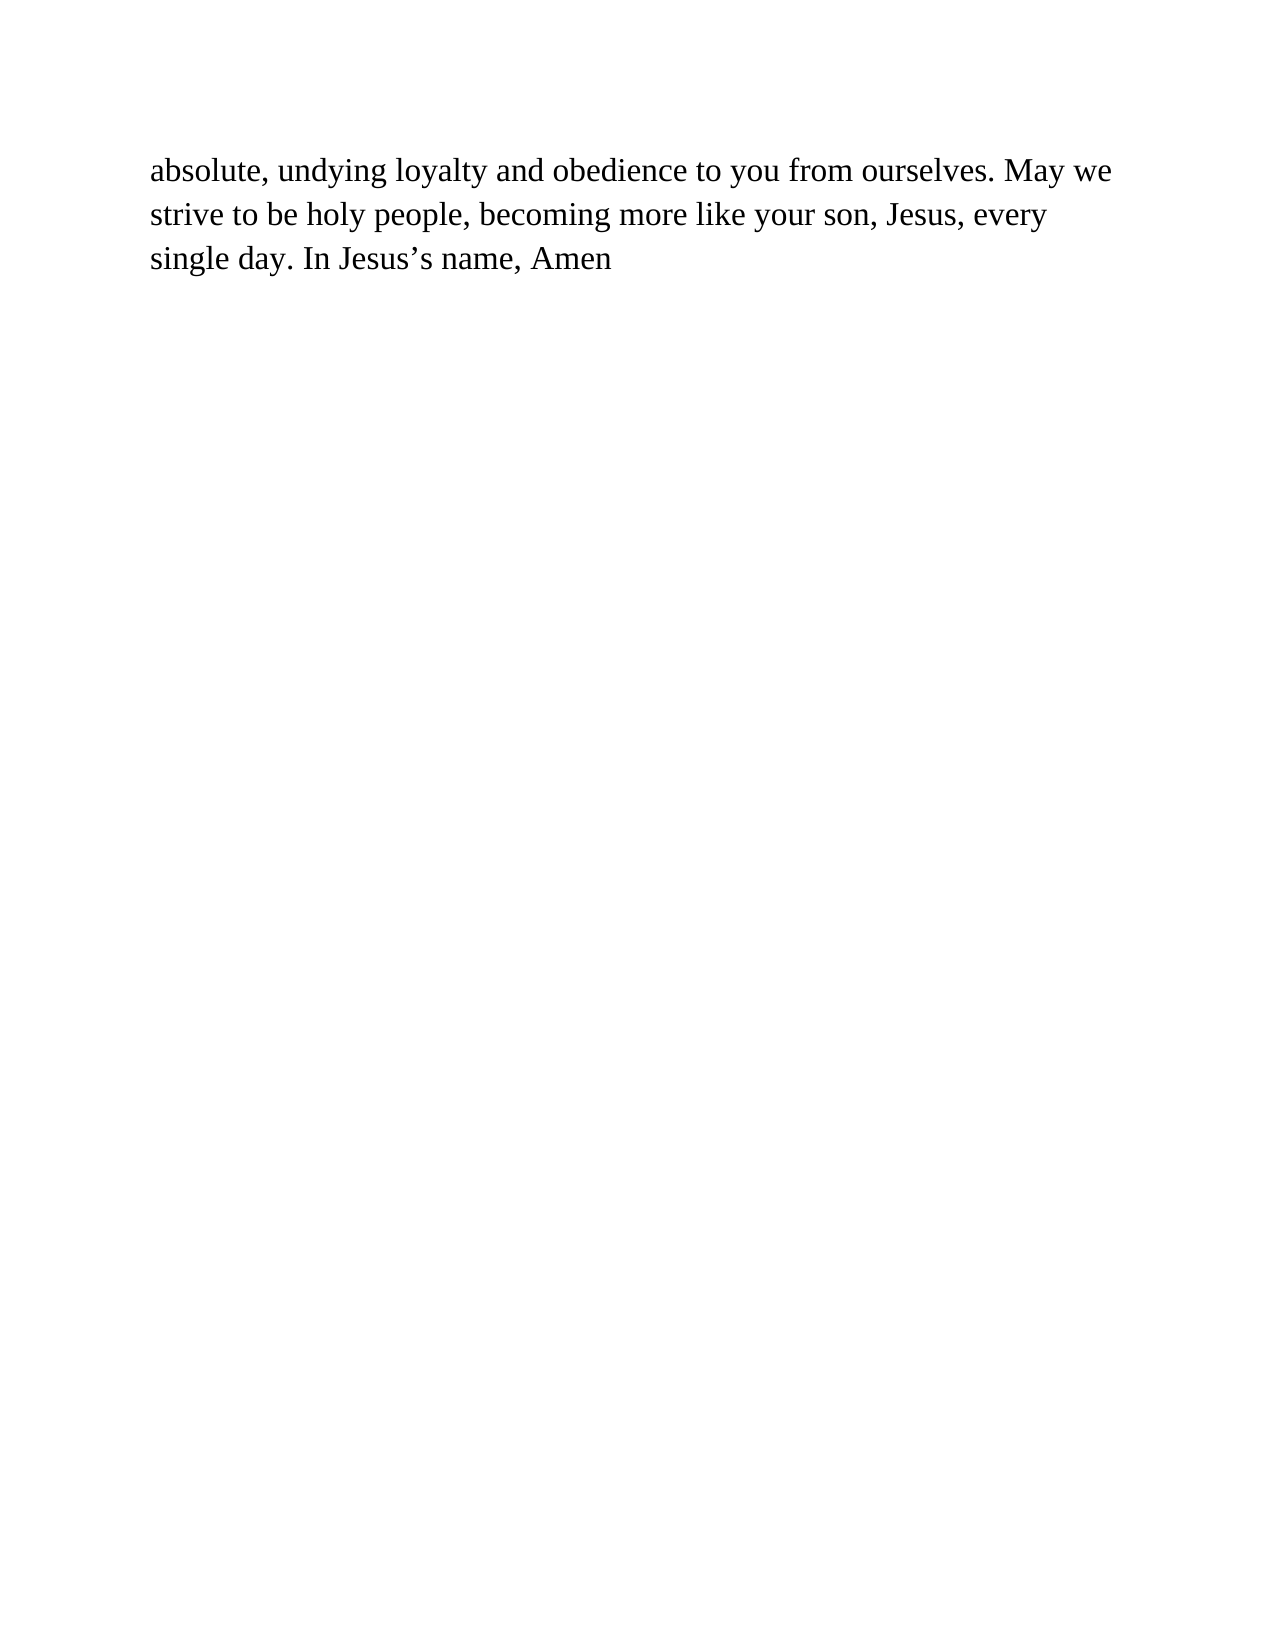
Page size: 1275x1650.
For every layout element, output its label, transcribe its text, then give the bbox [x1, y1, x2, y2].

text absolute, undying loyalty and obedience to you from ourselves. May we strive to be holy people, becoming more like your son, Jesus, every single day. In Jesus’s name, Amen [150, 150, 1125, 276]
